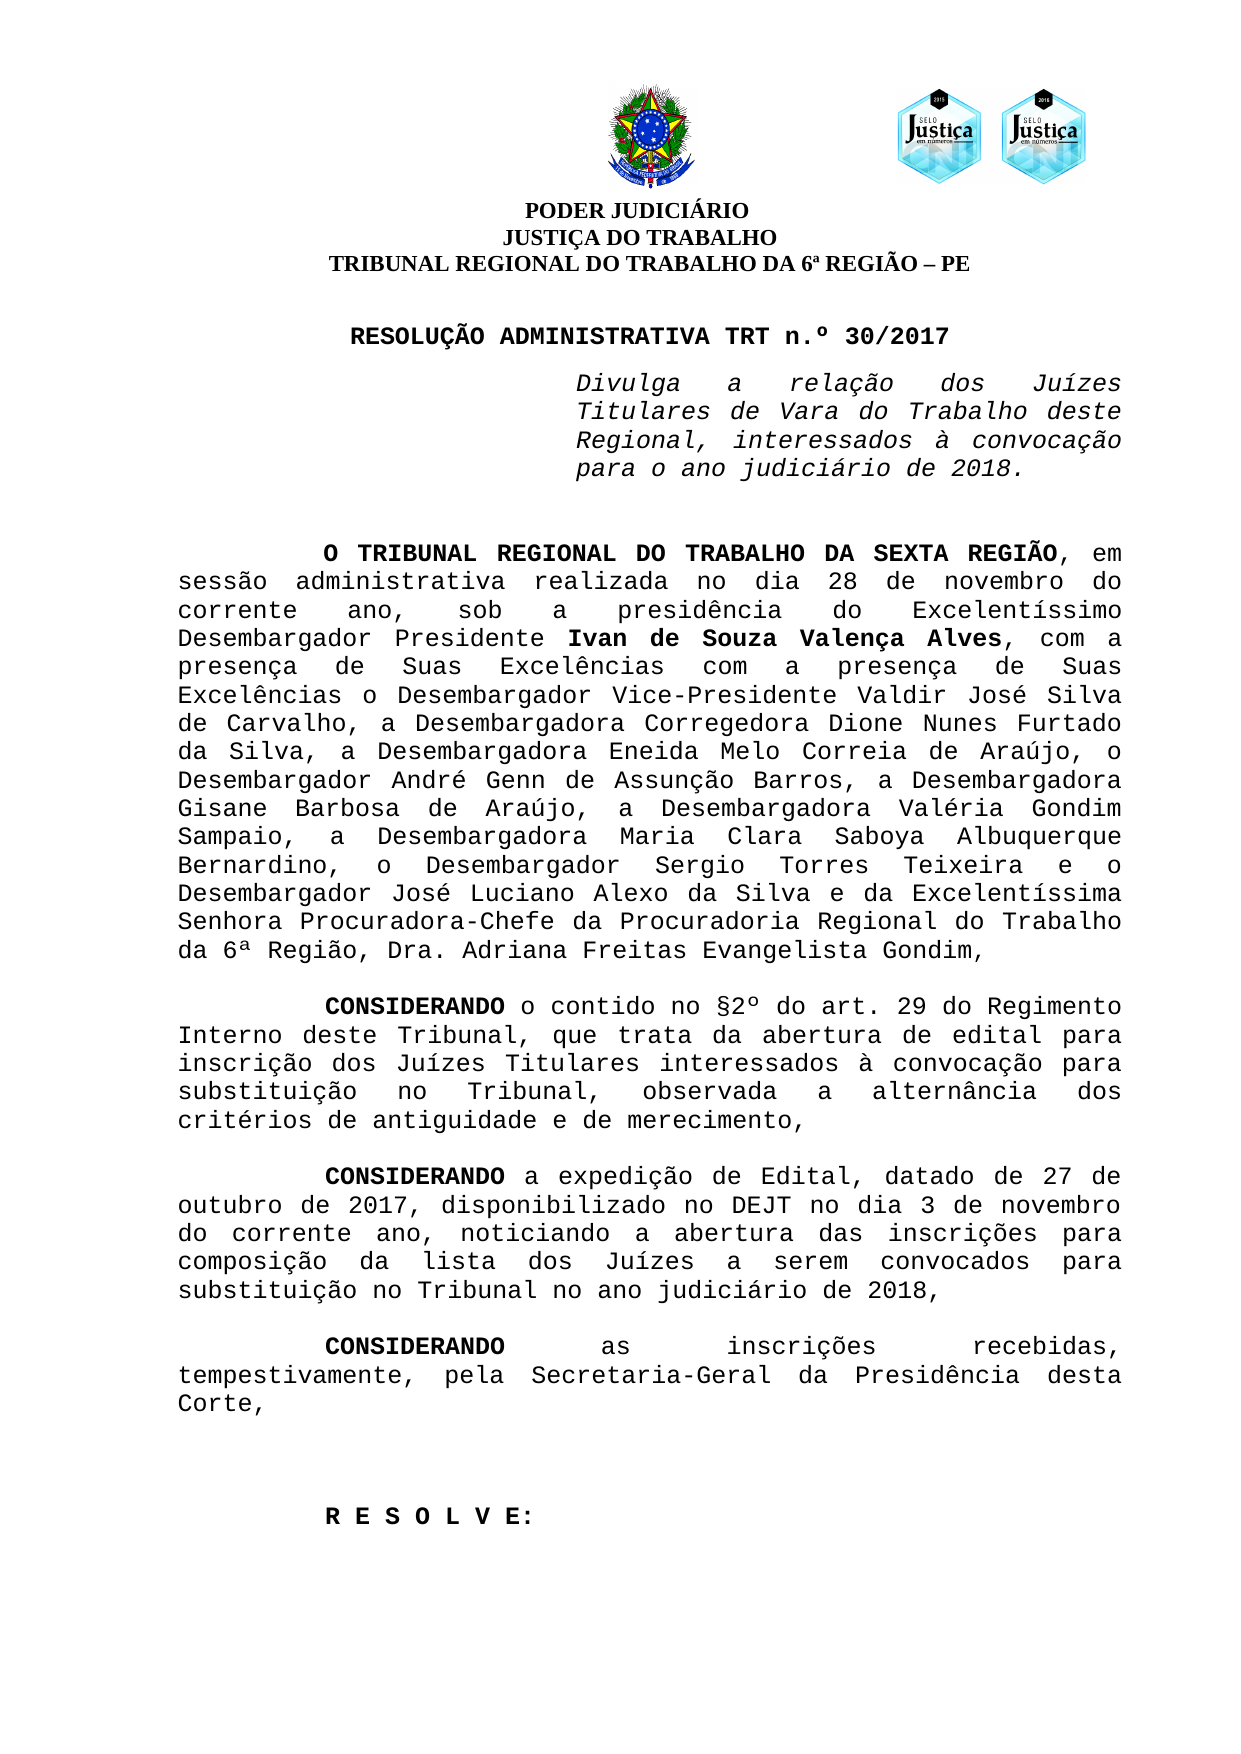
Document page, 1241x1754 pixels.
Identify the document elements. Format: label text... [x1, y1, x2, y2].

picture [896, 88, 1087, 185]
picture [603, 81, 697, 190]
text Divulga a relação dos Juízes Titulares de Vara do Trabalho deste Regional, interessados à convocação para o ano judiciário de 2018. [576, 371, 1122, 484]
text CONSIDERANDO a expedição de Edital, datado de 27 de outubro de 2017, disponibilizado no DEJT no dia 3 de novembro do corrente ano, noticiando a abertura das inscrições para composição da lista dos Juízes a serem convocados para substituição no Tribunal no ano judiciário de 2018, [177, 1164, 1122, 1306]
text CONSIDERANDO o contido no §2º do art. 29 do Regimento Interno deste Tribunal, que trata da abertura de edital para inscrição dos Juízes Titulares interessados à convocação para substituição no Tribunal, observada a alternância dos critérios de antiguidade e de merecimento, [177, 994, 1122, 1136]
text R E S O L V E: [177, 1504, 1122, 1532]
text O TRIBUNAL REGIONAL DO TRABALHO DA SEXTA REGIÃO, em sessão administrativa realizada no dia 28 de novembro do corrente ano, sob a presidência do Excelentíssimo Desembargador Presidente Ivan de Souza Valença Alves, com a presença de Suas Excelências com a presença de Suas Excelências o Desembargador Vice-Presidente Valdir José Silva de Carvalho, a Desembargadora Corregedora Dione Nunes Furtado da Silva, a Desembargadora Eneida Melo Correia de Araújo, o Desembargador André Genn de Assunção Barros, a Desembargadora Gisane Barbosa de Araújo, a Desembargadora Valéria Gondim Sampaio, a Desembargadora Maria Clara Saboya Albuquerque Bernardino, o Desembargador Sergio Torres Teixeira e o Desembargador José Luciano Alexo da Silva e da Excelentíssima Senhora Procuradora-Chefe da Procuradoria Regional do Trabalho da 6ª Região, Dra. Adriana Freitas Evangelista Gondim, [177, 541, 1122, 966]
text CONSIDERANDO as inscrições recebidas, tempestivamente, pela Secretaria-Geral da Presidência desta Corte, [177, 1334, 1122, 1419]
subtitle RESOLUÇÃO ADMINISTRATIVA TRT n.º 30/2017 [177, 323, 1122, 352]
